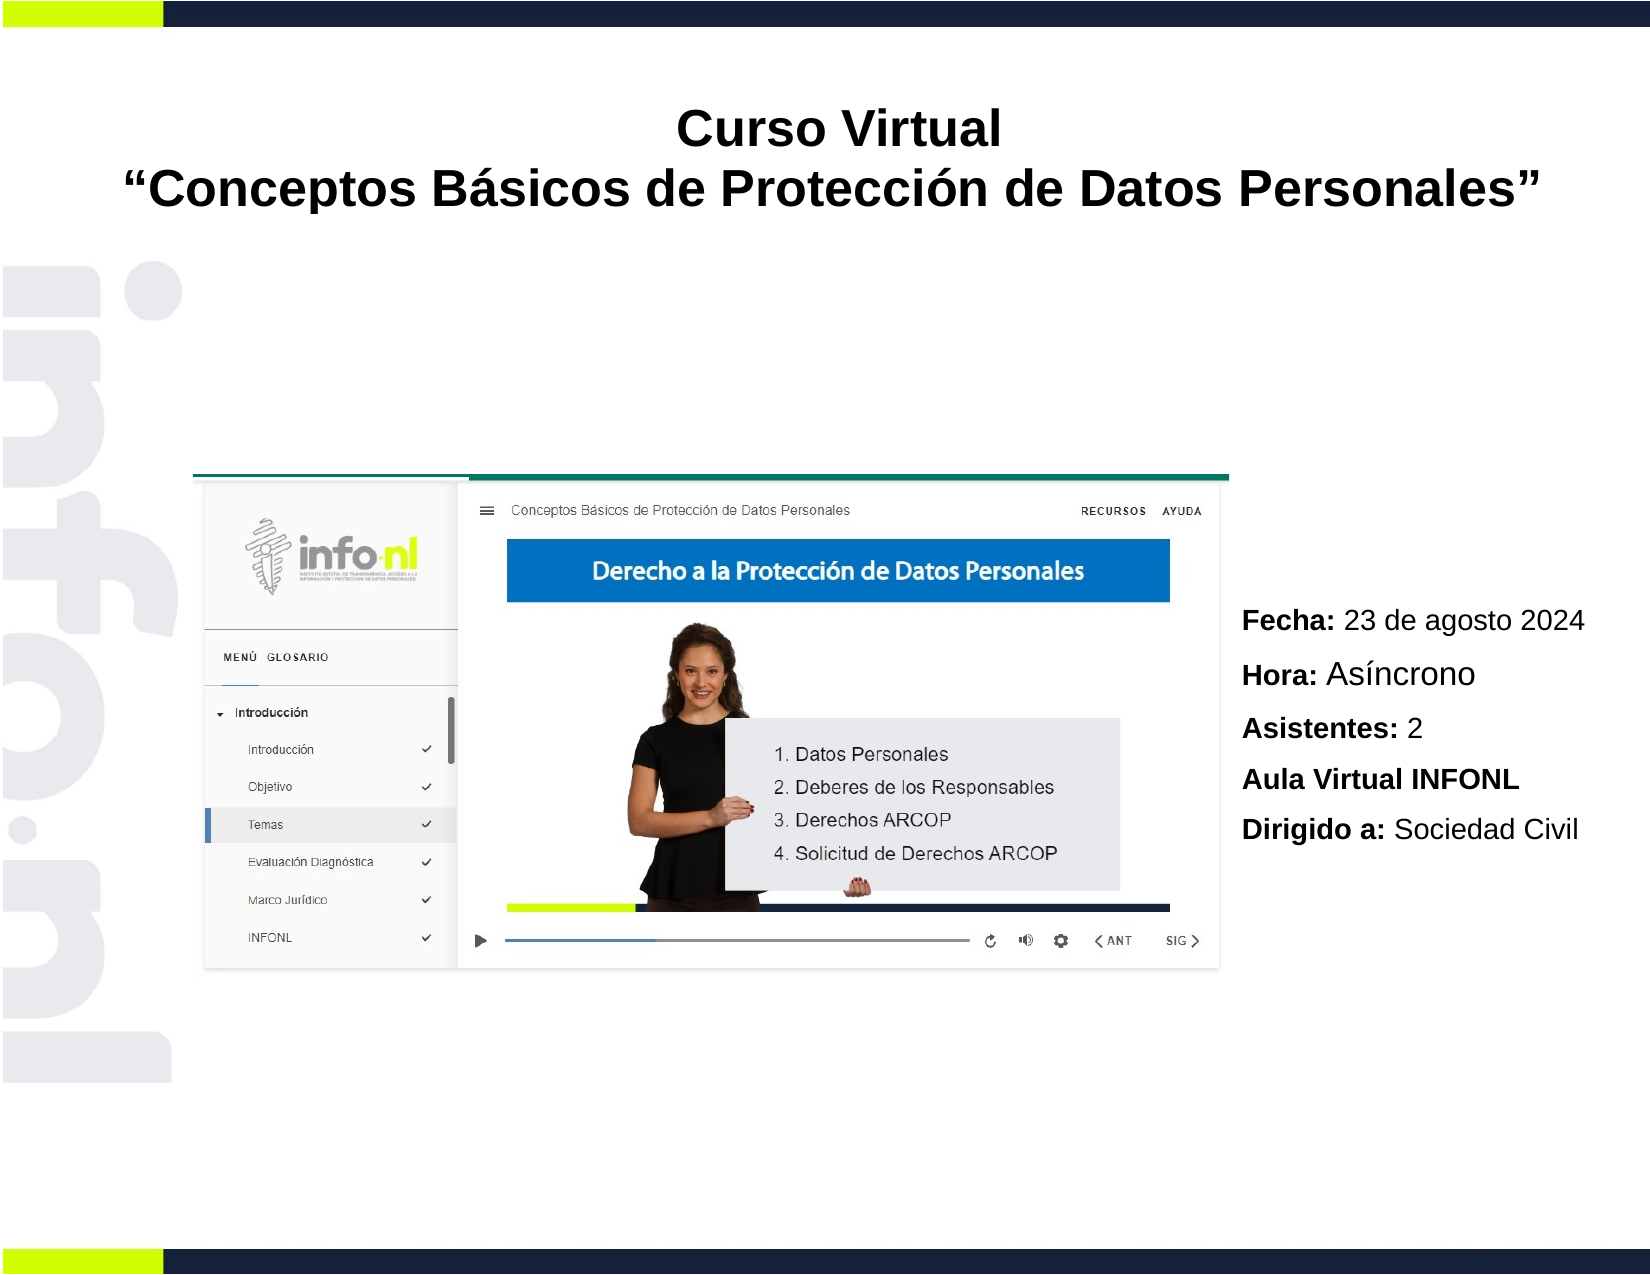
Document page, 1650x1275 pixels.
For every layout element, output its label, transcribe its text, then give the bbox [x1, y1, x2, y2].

text “Conceptos Básicos de Protección de Datos Personales” [66, 157, 1613, 213]
text Curso Virtual [66, 97, 1613, 157]
text Aula Virtual INFONL [1242, 762, 1633, 795]
text Asistentes: 2 [1242, 711, 1633, 745]
text Fecha: 23 de agosto 2024 [1242, 603, 1633, 637]
text Dirigido a: Sociedad Civil [1242, 812, 1633, 846]
text Hora: Asíncrono [1242, 654, 1633, 692]
